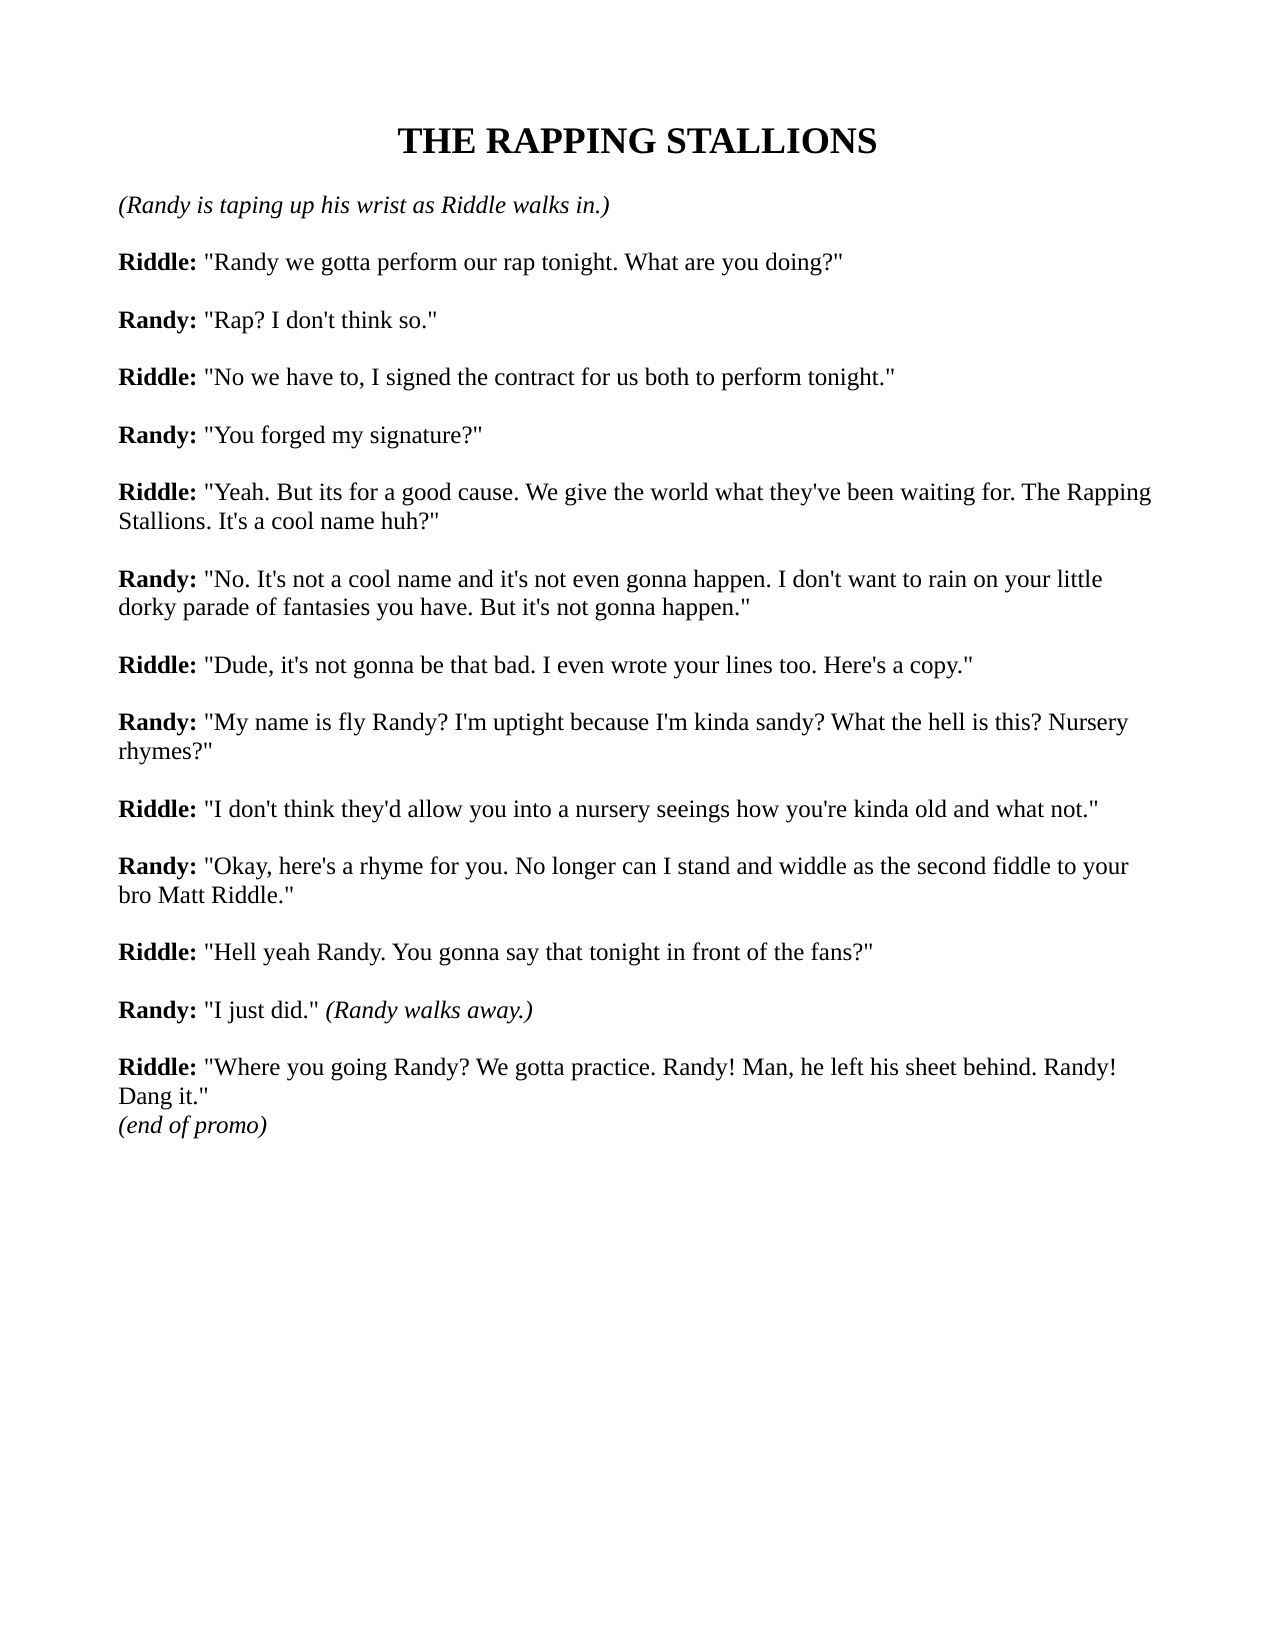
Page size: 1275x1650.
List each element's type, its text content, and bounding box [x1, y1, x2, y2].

text Randy: "I just did." (Randy walks away.) [118, 995, 1157, 1024]
text Riddle: "Randy we gotta perform our rap tonight. What are you doing?" [118, 247, 1157, 276]
text Randy: "No. It's not a cool name and it's not even gonna happen. I don't want to rain on your little dorky parade of fantasies you have. But it's not gonna happen." [118, 564, 1157, 621]
text Randy: "Rap? I don't think so." [118, 305, 1157, 334]
text Riddle: "I don't think they'd allow you into a nursery seeings how you're kinda old and what not." [118, 794, 1157, 822]
text (Randy is taping up his wrist as Riddle walks in.) [118, 190, 1157, 219]
text (end of promo) [118, 1110, 1157, 1139]
text Randy: "My name is fly Randy? I'm uptight because I'm kinda sandy? What the hell is this? Nursery rhymes?" [118, 707, 1157, 765]
text Riddle: "Hell yeah Randy. You gonna say that tonight in front of the fans?" [118, 937, 1157, 966]
text Riddle: "No we have to, I signed the contract for us both to perform tonight." [118, 362, 1157, 391]
text Randy: "You forged my signature?" [118, 420, 1157, 449]
text Riddle: "Yeah. But its for a good cause. We give the world what they've been waiting for. The Rapping Stallions. It's a cool name huh?" [118, 477, 1157, 535]
text Riddle: "Dude, it's not gonna be that bad. I even wrote your lines too. Here's a copy." [118, 650, 1157, 679]
text Riddle: "Where you going Randy? We gotta practice. Randy! Man, he left his sheet behind. Randy! Dang it." [118, 1052, 1157, 1110]
text Randy: "Okay, here's a rhyme for you. No longer can I stand and widdle as the second fiddle to your bro Matt Riddle." [118, 851, 1157, 909]
text THE RAPPING STALLIONS [118, 118, 1157, 161]
